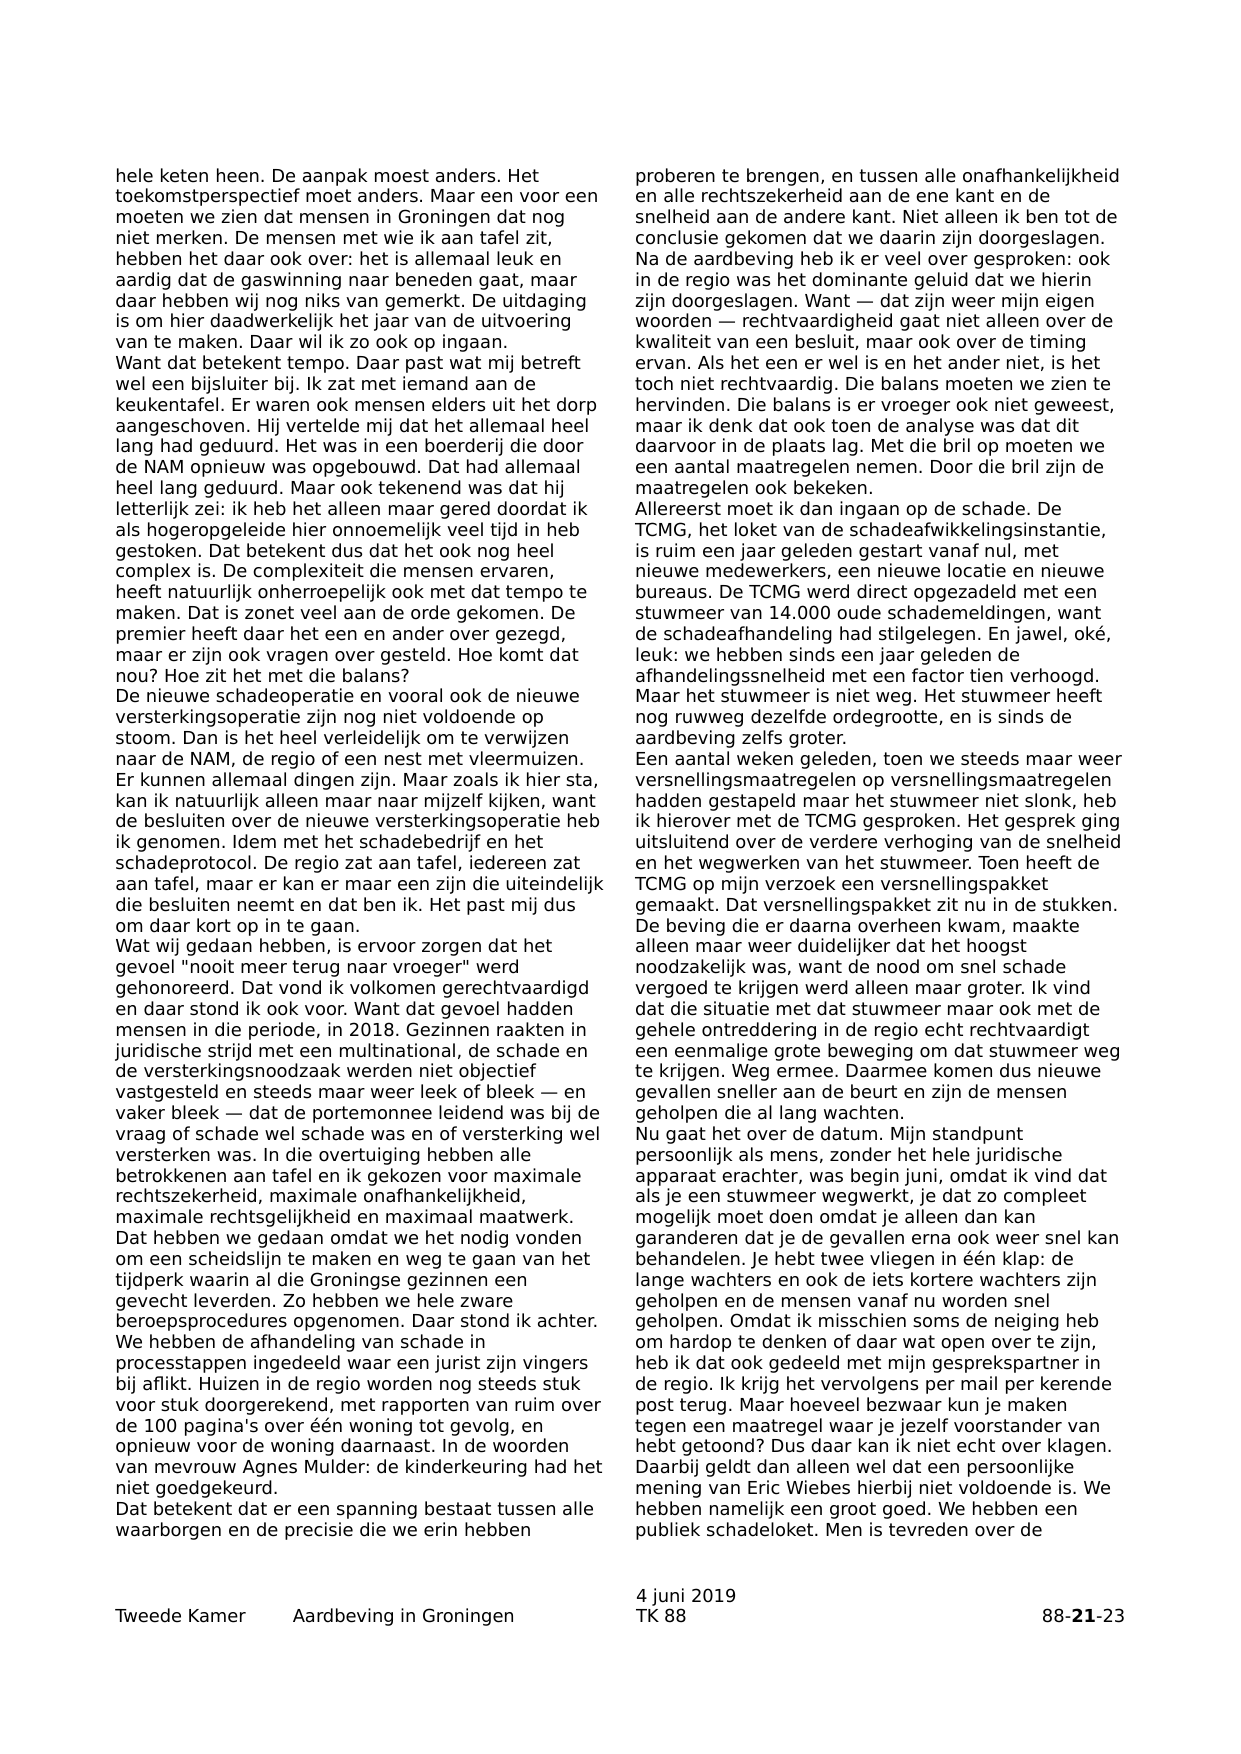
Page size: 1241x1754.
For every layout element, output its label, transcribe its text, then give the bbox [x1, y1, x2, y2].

text Want dat betekent tempo. Daar past wat mij betreft wel een bijsluiter bij. Ik zat met iemand aan de keukentafel. Er waren ook mensen elders uit het dorp aangeschoven. Hij vertelde mij dat het allemaal heel lang had geduurd. Het was in een boerderij die door de NAM opnieuw was opgebouwd. Dat had allemaal heel lang geduurd. Maar ook tekenend was dat hij letterlijk zei: ik heb het alleen maar gered doordat ik als hogeropgeleide hier onnoemelijk veel tijd in heb gestoken. Dat betekent dus dat het ook nog heel complex is. De complexiteit die mensen ervaren, heeft natuurlijk onherroepelijk ook met dat tempo te maken. Dat is zonet veel aan de orde gekomen. De premier heeft daar het een en ander over gezegd, maar er zijn ook vragen over gesteld. Hoe komt dat nou? Hoe zit het met die balans? [115, 353, 605, 686]
text Dat hebben we gedaan omdat we het nodig vonden om een scheidslijn te maken en weg te gaan van het tijdperk waarin al die Groningse gezinnen een gevecht leverden. Zo hebben we hele zware beroepsprocedures opgenomen. Daar stond ik achter. We hebben de afhandeling van schade in processtappen ingedeeld waar een jurist zijn vingers bij aflikt. Huizen in de regio worden nog steeds stuk voor stuk doorgerekend, met rapporten van ruim over de 100 pagina's over één woning tot gevolg, en opnieuw voor de woning daarnaast. In de woorden van mevrouw Agnes Mulder: de kinderkeuring had het niet goedgekeurd. [115, 1228, 605, 1499]
text hele keten heen. De aanpak moest anders. Het toekomstperspectief moet anders. Maar een voor een moeten we zien dat mensen in Groningen dat nog niet merken. De mensen met wie ik aan tafel zit, hebben het daar ook over: het is allemaal leuk en aardig dat de gaswinning naar beneden gaat, maar daar hebben wij nog niks van gemerkt. De uitdaging is om hier daadwerkelijk het jaar van de uitvoering van te maken. Daar wil ik zo ook op ingaan. [115, 165, 605, 353]
text Wat wij gedaan hebben, is ervoor zorgen dat het gevoel "nooit meer terug naar vroeger" werd gehonoreerd. Dat vond ik volkomen gerechtvaardigd en daar stond ik ook voor. Want dat gevoel hadden mensen in die periode, in 2018. Gezinnen raakten in juridische strijd met een multinational, de schade en de versterkingsnoodzaak werden niet objectief vastgesteld en steeds maar weer leek of bleek — en vaker bleek — dat de portemonnee leidend was bij de vraag of schade wel schade was en of versterking wel versterken was. In die overtuiging hebben alle betrokkenen aan tafel en ik gekozen voor maximale rechtszekerheid, maximale onafhankelijkheid, maximale rechtsgelijkheid en maximaal maatwerk. [115, 936, 605, 1228]
text Dat betekent dat er een spanning bestaat tussen alle waarborgen en de precisie die we erin hebben [115, 1499, 605, 1540]
text Nu gaat het over de datum. Mijn standpunt persoonlijk als mens, zonder het hele juridische apparaat erachter, was begin juni, omdat ik vind dat als je een stuwmeer wegwerkt, je dat zo compleet mogelijk moet doen omdat je alleen dan kan garanderen dat je de gevallen erna ook weer snel kan behandelen. Je hebt twee vliegen in één klap: de lange wachters en ook de iets kortere wachters zijn geholpen en de mensen vanaf nu worden snel geholpen. Omdat ik misschien soms de neiging heb om hardop te denken of daar wat open over te zijn, heb ik dat ook gedeeld met mijn gesprekspartner in de regio. Ik krijg het vervolgens per mail per kerende post terug. Maar hoeveel bezwaar kun je maken tegen een maatregel waar je jezelf voorstander van hebt getoond? Dus daar kan ik niet echt over klagen. [635, 1124, 1125, 1457]
text Een aantal weken geleden, toen we steeds maar weer versnellingsmaatregelen op versnellingsmaatregelen hadden gestapeld maar het stuwmeer niet slonk, heb ik hierover met de TCMG gesproken. Het gesprek ging uitsluitend over de verdere verhoging van de snelheid en het wegwerken van het stuwmeer. Toen heeft de TCMG op mijn verzoek een versnellingspakket gemaakt. Dat versnellingspakket zit nu in de stukken. De beving die er daarna overheen kwam, maakte alleen maar weer duidelijker dat het hoogst noodzakelijk was, want de nood om snel schade vergoed te krijgen werd alleen maar groter. Ik vind dat die situatie met dat stuwmeer maar ook met de gehele ontreddering in de regio echt rechtvaardigt een eenmalige grote beweging om dat stuwmeer weg te krijgen. Weg ermee. Daarmee komen dus nieuwe gevallen sneller aan de beurt en zijn de mensen geholpen die al lang wachten. [635, 749, 1125, 1124]
text proberen te brengen, en tussen alle onafhankelijkheid en alle rechtszekerheid aan de ene kant en de snelheid aan de andere kant. Niet alleen ik ben tot de conclusie gekomen dat we daarin zijn doorgeslagen. Na de aardbeving heb ik er veel over gesproken: ook in de regio was het dominante geluid dat we hierin zijn doorgeslagen. Want — dat zijn weer mijn eigen woorden — rechtvaardigheid gaat niet alleen over de kwaliteit van een besluit, maar ook over de timing ervan. Als het een er wel is en het ander niet, is het toch niet rechtvaardig. Die balans moeten we zien te hervinden. Die balans is er vroeger ook niet geweest, maar ik denk dat ook toen de analyse was dat dit daarvoor in de plaats lag. Met die bril op moeten we een aantal maatregelen nemen. Door die bril zijn de maatregelen ook bekeken. [635, 165, 1125, 499]
text Allereerst moet ik dan ingaan op de schade. De TCMG, het loket van de schadeafwikkelingsinstantie, is ruim een jaar geleden gestart vanaf nul, met nieuwe medewerkers, een nieuwe locatie en nieuwe bureaus. De TCMG werd direct opgezadeld met een stuwmeer van 14.000 oude schademeldingen, want de schadeafhandeling had stilgelegen. En jawel, oké, leuk: we hebben sinds een jaar geleden de afhandelingssnelheid met een factor tien verhoogd. Maar het stuwmeer is niet weg. Het stuwmeer heeft nog ruwweg dezelfde ordegrootte, en is sinds de aardbeving zelfs groter. [635, 499, 1125, 749]
text Daarbij geldt dan alleen wel dat een persoonlijke mening van Eric Wiebes hierbij niet voldoende is. We hebben namelijk een groot goed. We hebben een publiek schadeloket. Men is tevreden over de [635, 1457, 1125, 1540]
text De nieuwe schadeoperatie en vooral ook de nieuwe versterkingsoperatie zijn nog niet voldoende op stoom. Dan is het heel verleidelijk om te verwijzen naar de NAM, de regio of een nest met vleermuizen. Er kunnen allemaal dingen zijn. Maar zoals ik hier sta, kan ik natuurlijk alleen maar naar mijzelf kijken, want de besluiten over de nieuwe versterkingsoperatie heb ik genomen. Idem met het schadebedrijf en het schadeprotocol. De regio zat aan tafel, iedereen zat aan tafel, maar er kan er maar een zijn die uiteindelijk die besluiten neemt en dat ben ik. Het past mij dus om daar kort op in te gaan. [115, 686, 605, 936]
